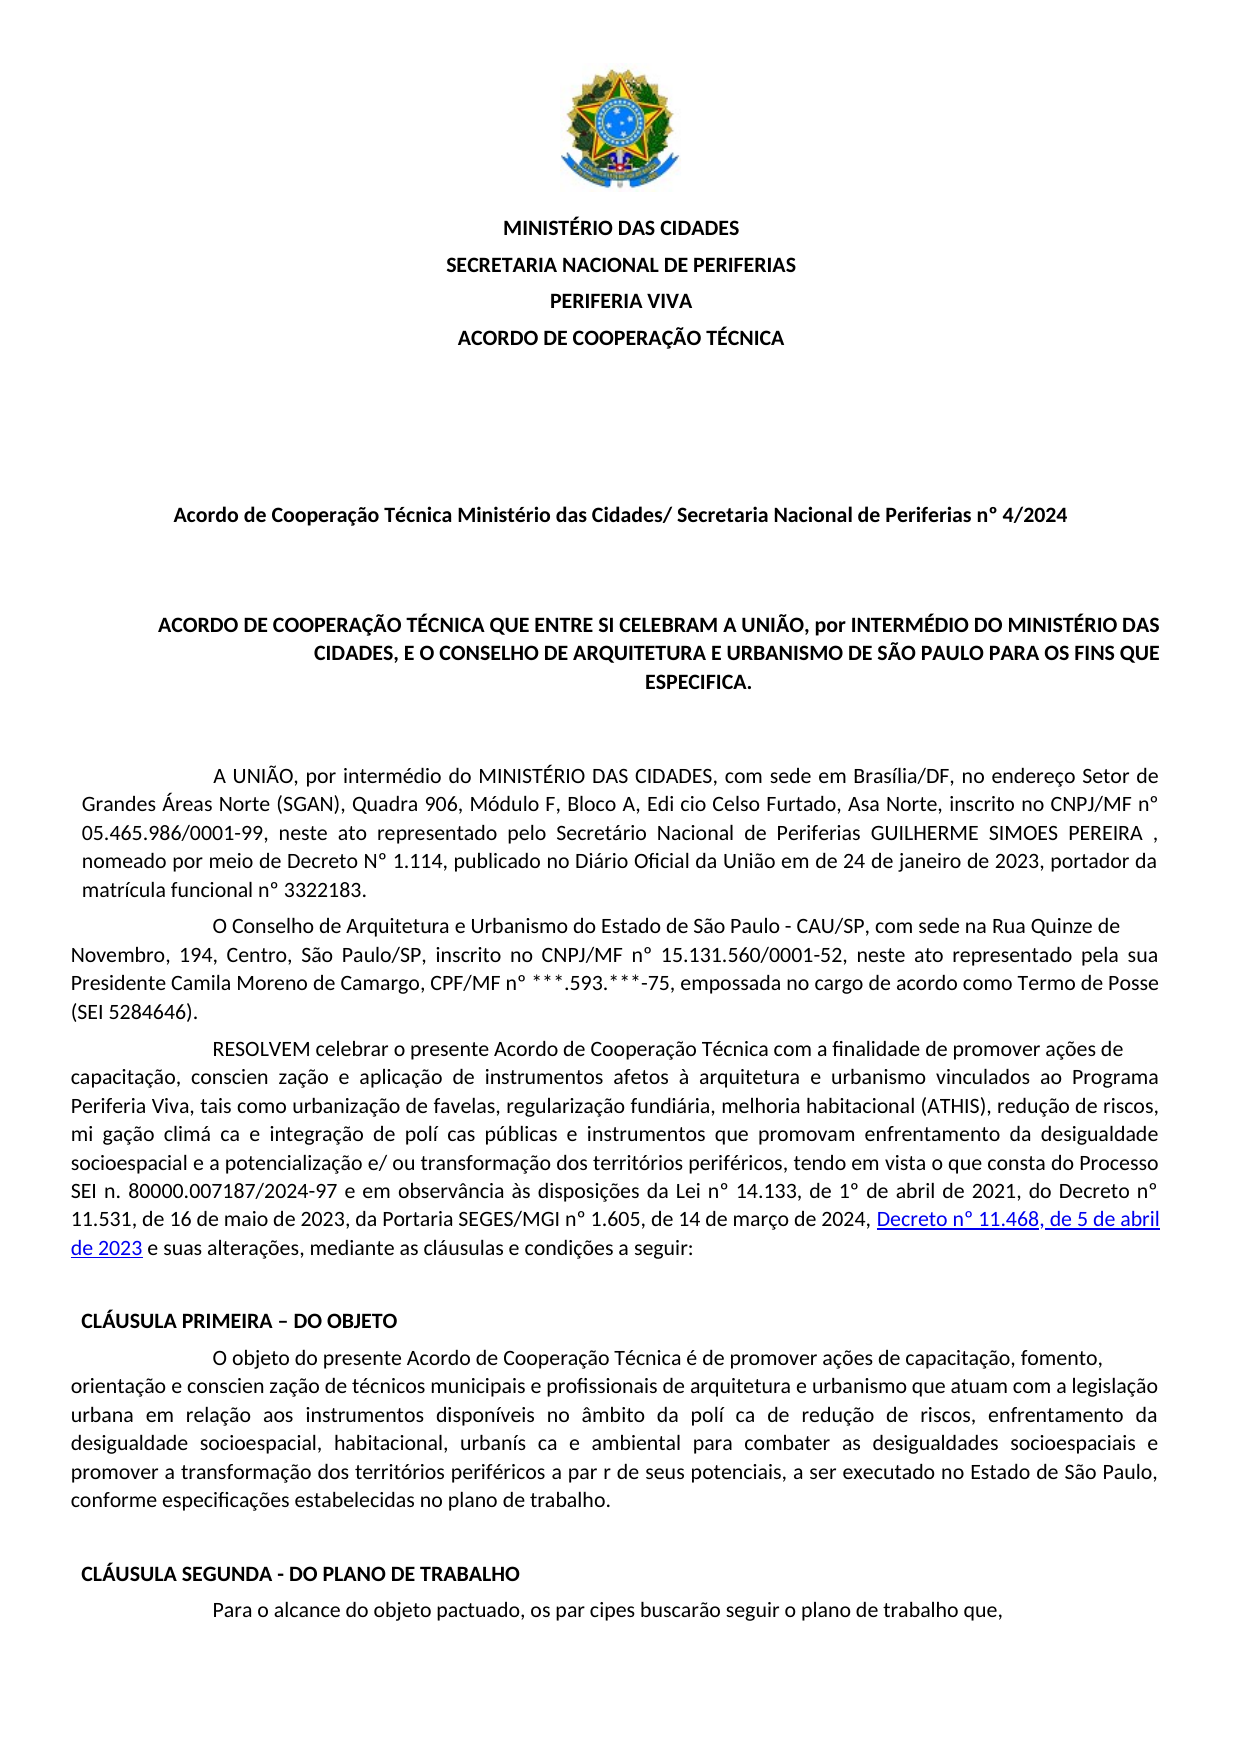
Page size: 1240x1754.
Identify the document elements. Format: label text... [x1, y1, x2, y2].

text orientação e conscien zação de técnicos municipais e profissionais de arquitetura e urbanismo que atuam com a legislação urbana em relação aos instrumentos disponíveis no âmbito da polí ca de redução de riscos, enfrentamento da desigualdade socioespacial, habitacional, urbanís ca e ambiental para combater as desigualdades socioespaciais e promover a transformação dos territórios periféricos a par r de seus potenciais, a ser executado no Estado de São Paulo, conforme especificações estabelecidas no plano de trabalho. [71, 1373, 1160, 1513]
text PERIFERIA VIVA [82, 287, 1160, 314]
text ESPECIFICA. [247, 668, 1160, 695]
text capacitação, conscien zação e aplicação de instrumentos afetos à arquitetura e urbanismo vinculados ao Programa Periferia Viva, tais como urbanização de favelas, regularização fundiária, melhoria habitacional (ATHIS), redução de riscos, mi gação climá ca e integração de polí cas públicas e instrumentos que promovam enfrentamento da desigualdade socioespacial e a potencialização e/ ou transformação dos territórios periféricos, tendo em vista o que consta do Processo SEI n. 80000.007187/2024-97 e em observância às disposições da Lei nº 14.133, de 1º de abril de 2021, do Decreto nº 11.531, de 16 de maio de 2023, da Portaria SEGES/MGI nº 1.605, de 14 de março de 2024, Decreto nº 11.468, de 5 de abril de 2023 e suas alterações, mediante as cláusulas e condições a seguir: [71, 1063, 1160, 1261]
subtitle CLÁUSULA SEGUNDA - DO PLANO DE TRABALHO [81, 1560, 1160, 1587]
text Acordo de Cooperação Técnica Ministério das Cidades/ Secretaria Nacional de Periferias nº 4/2024 [82, 501, 1160, 528]
subtitle CLÁUSULA PRIMEIRA – DO OBJETO [81, 1307, 1160, 1334]
text O Conselho de Arquitetura e Urbanismo do Estado de São Paulo - CAU/SP, com sede na Rua Quinze de [212, 913, 1160, 939]
text RESOLVEM celebrar o presente Acordo de Cooperação Técnica com a finalidade de promover ações de [212, 1035, 1160, 1062]
text A UNIÃO, por intermédio do MINISTÉRIO DAS CIDADES, com sede em Brasília/DF, no endereço Setor de Grandes Áreas Norte (SGAN), Quadra 906, Módulo F, Bloco A, Edi cio Celso Furtado, Asa Norte, inscrito no CNPJ/MF nº 05.465.986/0001-99, neste ato representado pelo Secretário Nacional de Periferias GUILHERME SIMOES PEREIRA , nomeado por meio de Decreto Nº 1.114, publicado no Diário Oficial da União em de 24 de janeiro de 2023, portador da matrícula funcional nº 3322183. [82, 762, 1160, 902]
text O objeto do presente Acordo de Cooperação Técnica é de promover ações de capacitação, fomento, [212, 1344, 1160, 1371]
text SECRETARIA NACIONAL DE PERIFERIAS [82, 251, 1160, 277]
text ACORDO DE COOPERAÇÃO TÉCNICA [82, 324, 1160, 351]
text Para o alcance do objeto pactuado, os par cipes buscarão seguir o plano de trabalho que, [212, 1597, 1160, 1623]
subtitle ACORDO DE COOPERAÇÃO TÉCNICA QUE ENTRE SI CELEBRAM A UNIÃO, por INTERMÉDIO DO MINISTÉRIO DAS CIDADES, E O CONSELHO DE ARQUITETURA E URBANISMO DE SÃO PAULO PARA OS FINS QUE [71, 611, 1160, 666]
text MINISTÉRIO DAS CIDADES [82, 214, 1160, 241]
text Novembro, 194, Centro, São Paulo/SP, inscrito no CNPJ/MF nº 15.131.560/0001-52, neste ato representado pela sua Presidente Camila Moreno de Camargo, CPF/MF nº ***.593.***-75, empossada no cargo de acordo como Termo de Posse (SEI 5284646). [71, 941, 1160, 1025]
